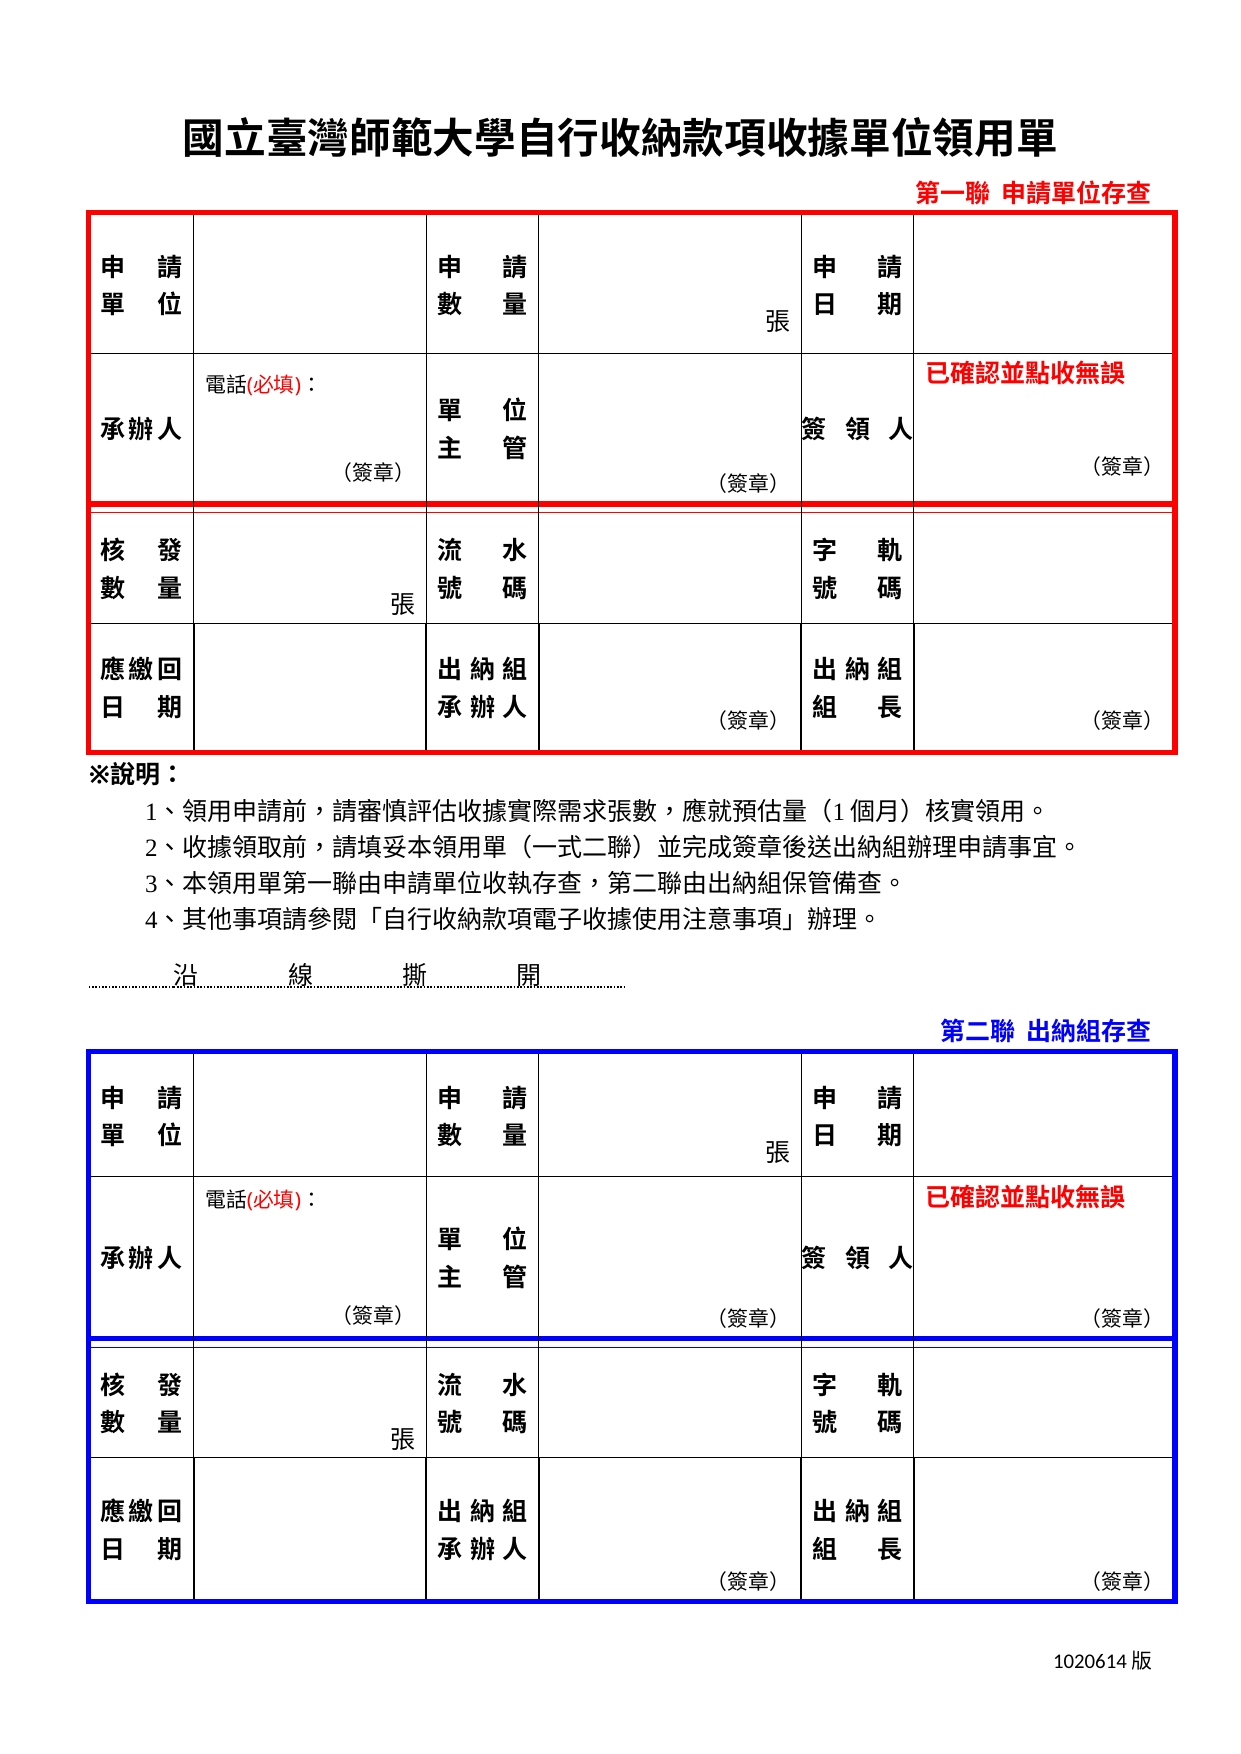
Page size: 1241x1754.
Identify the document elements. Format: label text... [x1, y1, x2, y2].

text 第一聯 申請單位存查 [89, 173, 1152, 210]
table_cell 承辦人 [91, 1177, 193, 1336]
table_cell （簽章） [915, 1458, 1172, 1599]
text 2、收據領取前，請填妥本領用單（一式二聯）並完成簽章後送出納組辦理申請事宜。 [145, 827, 1152, 864]
table_cell [91, 1341, 193, 1347]
text 沿 線 撕 開 [89, 955, 1232, 992]
table_header 申請 日期 [802, 215, 913, 352]
table_header 張 [539, 1054, 801, 1176]
table_cell 已確認並點收無誤 （簽章） [914, 1177, 1172, 1336]
table_cell [539, 1348, 801, 1457]
table_cell （簽章） [915, 624, 1172, 750]
table_cell 張 [194, 1348, 426, 1457]
table_cell 流水 號碼 [427, 513, 538, 623]
text 1、領用申請前，請審慎評估收據實際需求張數，應就預估量（1個月）核實領用。 [145, 791, 1152, 827]
table_cell 字軌 號碼 [802, 1348, 913, 1457]
table_cell [914, 1341, 1172, 1347]
text 國立臺灣師範大學自行收納款項收據單位領用單 [89, 98, 1152, 173]
table_cell [194, 507, 426, 512]
table_cell （簽章） [540, 624, 800, 750]
table_cell （簽章） [540, 1458, 800, 1599]
table_cell [427, 1341, 538, 1347]
text 3、本領用單第一聯由申請單位收執存查，第二聯由出納組保管備查。 [145, 864, 1152, 900]
table_cell 電話(必填)： （簽章） [194, 354, 426, 501]
table_cell 流水 號碼 [427, 1348, 538, 1457]
table_cell [539, 1341, 801, 1347]
table_header [914, 1054, 1172, 1176]
table_cell 單位 主管 [427, 354, 538, 501]
text 第二聯 出納組存查 [89, 1011, 1152, 1049]
table_cell 簽領人 [802, 1177, 913, 1336]
table_header 申請 數量 [427, 215, 538, 352]
table_header [194, 215, 426, 352]
table_cell [427, 507, 538, 512]
table_cell [195, 624, 425, 750]
table_cell [802, 1341, 913, 1347]
table_cell 出納組承辦人 [427, 1458, 538, 1599]
table_header [914, 215, 1172, 352]
table_header 申請 單位 [91, 1054, 193, 1176]
table_cell 單位 主管 [427, 1177, 538, 1336]
table_header [194, 1054, 426, 1176]
table_cell 已確認並點收無誤 （簽章） [914, 354, 1172, 501]
table_cell 簽領人 [802, 354, 913, 501]
table_cell 張 [194, 513, 426, 623]
table_cell [194, 1341, 426, 1347]
table_cell [802, 507, 913, 512]
table_cell [195, 1458, 425, 1599]
table_header 申請 日期 [802, 1054, 913, 1176]
table_cell 應繳回日期 [91, 624, 193, 750]
table_cell （簽章） [539, 354, 801, 501]
table_header 張 [539, 215, 801, 352]
table_cell 出納組 組長 [802, 624, 913, 750]
table_cell 出納組承辦人 [427, 624, 538, 750]
table_header 申請 數量 [427, 1054, 538, 1176]
table_cell 字軌 號碼 [802, 513, 913, 623]
table_cell [914, 513, 1172, 623]
table_cell 核發 數量 [91, 1348, 193, 1457]
table_cell （簽章） [539, 1177, 801, 1336]
table_cell 電話(必填)： （簽章） [194, 1177, 426, 1336]
table_cell 承辦人 [91, 354, 193, 501]
table_cell [914, 507, 1172, 512]
table_cell 核發 數量 [91, 513, 193, 623]
table_cell 出納組 組長 [802, 1458, 913, 1599]
text ※說明： [89, 755, 1152, 791]
table_cell 應繳回日期 [91, 1458, 193, 1599]
table_cell [539, 507, 801, 512]
table_cell [91, 507, 193, 512]
text 4、其他事項請參閱「自行收納款項電子收據使用注意事項」辦理。 [145, 900, 1152, 936]
table_cell [539, 513, 801, 623]
table_cell [914, 1348, 1172, 1457]
table_header 申請 單位 [91, 215, 193, 352]
